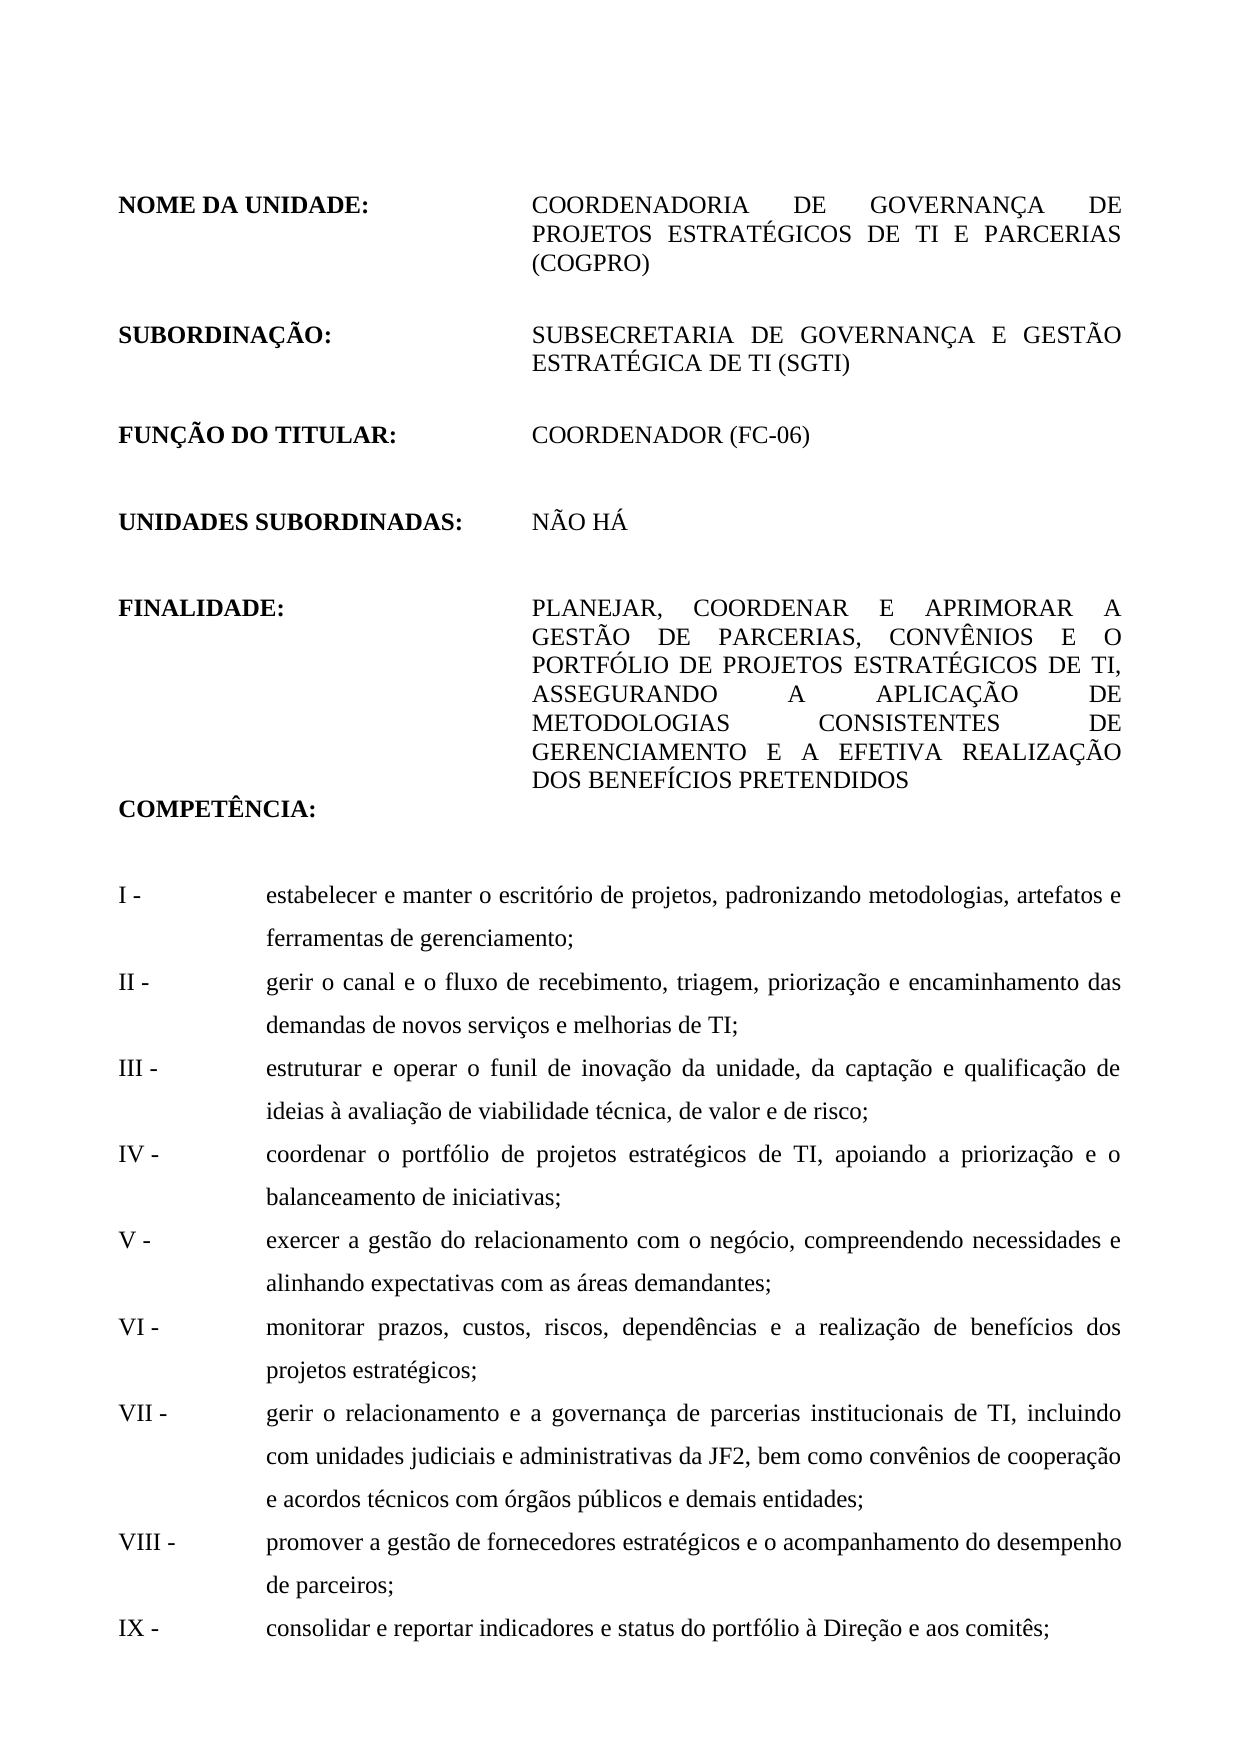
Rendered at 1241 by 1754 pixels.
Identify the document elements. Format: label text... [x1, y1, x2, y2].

text NOME DA UNIDADE: COORDENADORIA DE GOVERNANÇA DE PROJETOS ESTRATÉGICOS DE TI E PARCERIAS (COGPRO) [118, 190, 1122, 277]
text SUBORDINAÇÃO: SUBSECRETARIA DE GOVERNANÇA E GESTÃO ESTRATÉGICA DE TI (SGTI) [118, 320, 1122, 377]
list estabelecer e manter o escritório de projetos, padronizando metodologias, artefatos e ferramentas de gerenciamento; [118, 880, 1122, 952]
list gerir o relacionamento e a governança de parcerias institucionais de TI, incluindo com unidades judiciais e administrativas da JF2, bem como convênios de cooperação e acordos técnicos com órgãos públicos e demais entidades; [118, 1398, 1122, 1513]
list promover a gestão de fornecedores estratégicos e o acompanhamento do desempenho de parceiros; [118, 1527, 1122, 1599]
list gerir o canal e o fluxo de recebimento, triagem, priorização e encaminhamento das demandas de novos serviços e melhorias de TI; [118, 967, 1122, 1038]
title COMPETÊNCIA: [118, 794, 1122, 823]
list consolidar e reportar indicadores e status do portfólio à Direção e aos comitês; [118, 1613, 1122, 1642]
list exercer a gestão do relacionamento com o negócio, compreendendo necessidades e alinhando expectativas com as áreas demandantes; [118, 1225, 1122, 1297]
list coordenar o portfólio de projetos estratégicos de TI, apoiando a priorização e o balanceamento de iniciativas; [118, 1139, 1122, 1211]
text FINALIDADE: PLANEJAR, COORDENAR E APRIMORAR A GESTÃO DE PARCERIAS, CONVÊNIOS E O PORTFÓLIO DE PROJETOS ESTRATÉGICOS DE TI, ASSEGURANDO A APLICAÇÃO DE METODOLOGIAS CONSISTENTES DE GERENCIAMENTO E A EFETIVA REALIZAÇÃO DOS BENEFÍCIOS PRETENDIDOS [118, 593, 1122, 794]
list monitorar prazos, custos, riscos, dependências e a realização de benefícios dos projetos estratégicos; [118, 1312, 1122, 1383]
text FUNÇÃO DO TITULAR: COORDENADOR (FC-06) [118, 420, 1122, 449]
text UNIDADES SUBORDINADAS: NÃO HÁ [118, 507, 1122, 535]
list estruturar e operar o funil de inovação da unidade, da captação e qualificação de ideias à avaliação de viabilidade técnica, de valor e de risco; [118, 1053, 1122, 1125]
